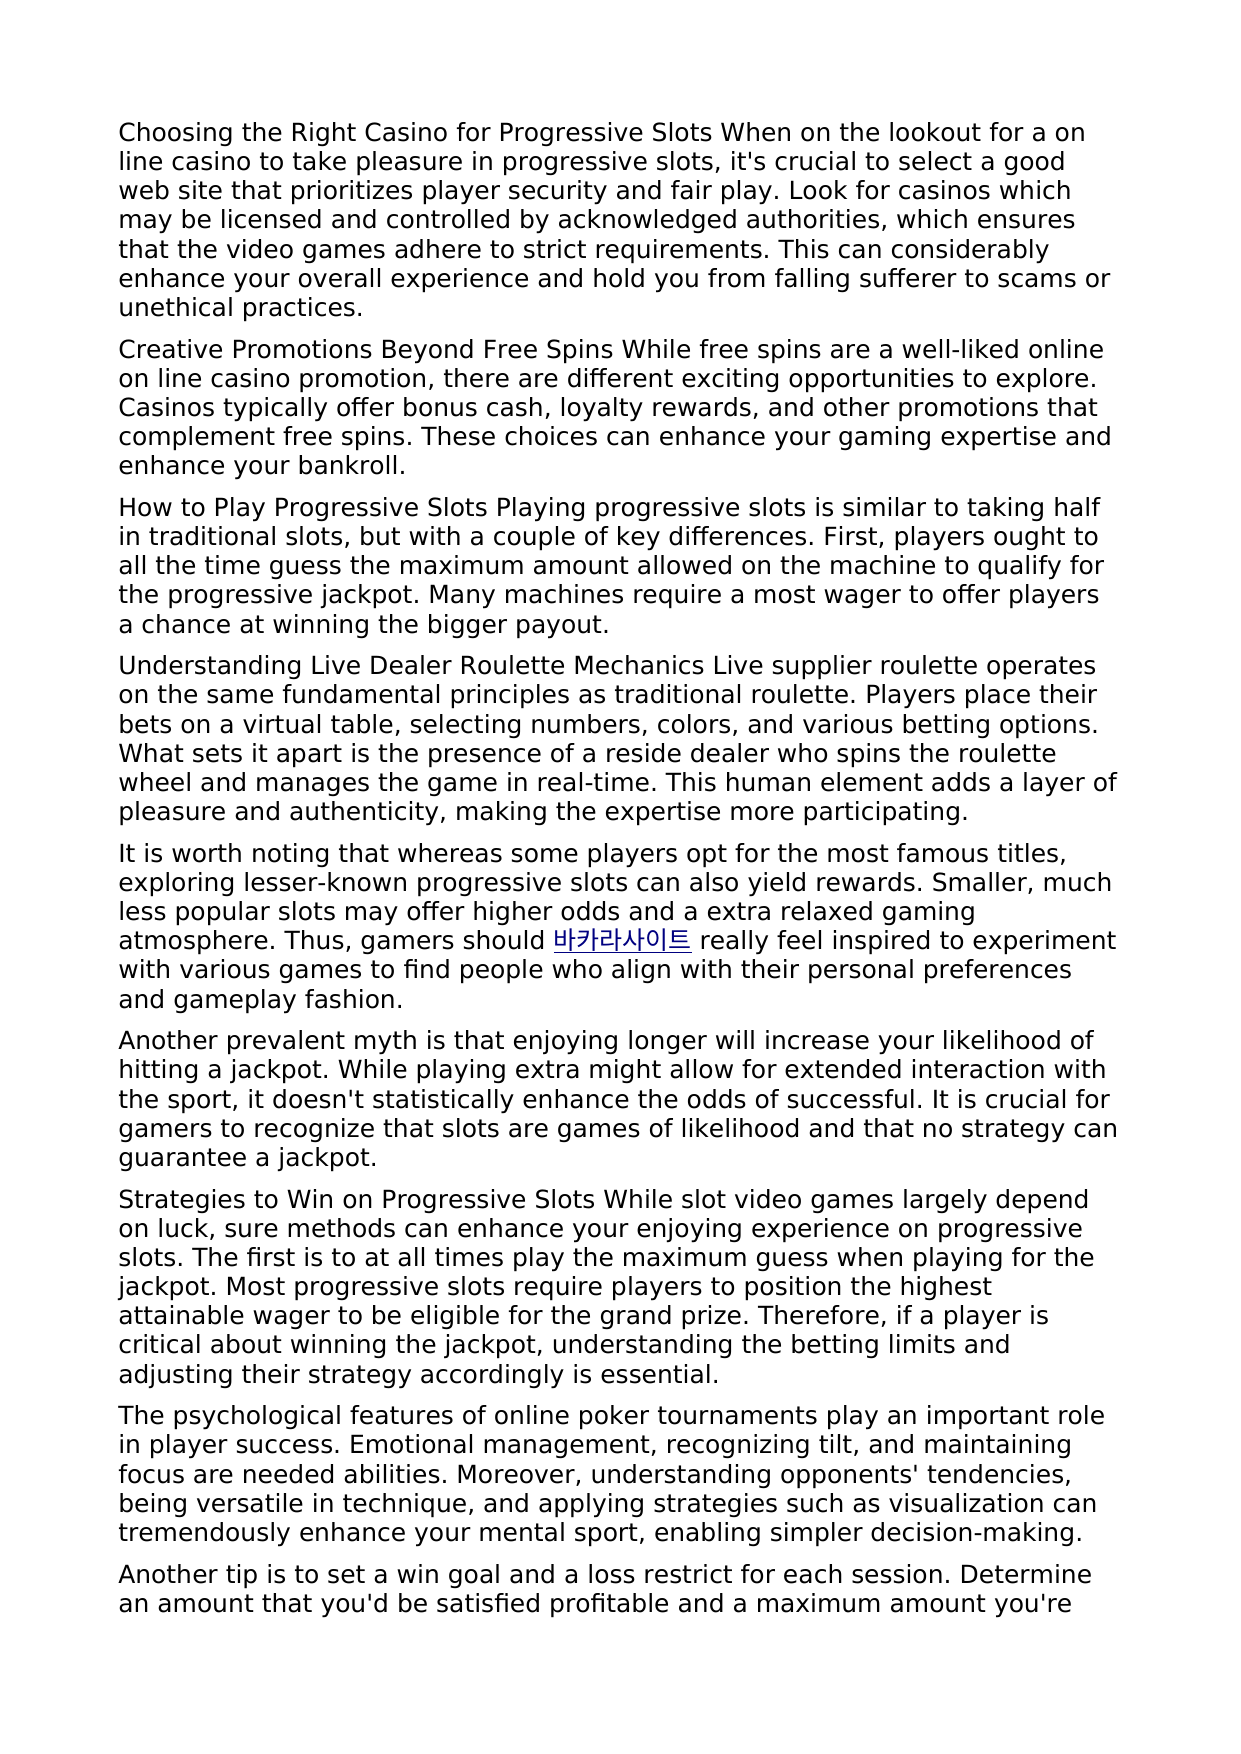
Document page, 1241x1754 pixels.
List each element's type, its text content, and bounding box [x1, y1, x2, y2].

text Understanding Live Dealer Roulette Mechanics Live supplier roulette operates on the same fundamental principles as traditional roulette. Players place their bets on a virtual table, selecting numbers, colors, and various betting options. What sets it apart is the presence of a reside dealer who spins the roulette wheel and manages the game in real-time. This human element adds a layer of pleasure and authenticity, making the expertise more participating. [118, 651, 1122, 826]
text Another prevalent myth is that enjoying longer will increase your likelihood of hitting a jackpot. While playing extra might allow for extended interaction with the sport, it doesn't statistically enhance the odds of successful. It is crucial for gamers to recognize that slots are games of likelihood and that no strategy can guarantee a jackpot. [118, 1026, 1122, 1172]
text It is worth noting that whereas some players opt for the most famous titles, exploring lesser-known progressive slots can also yield rewards. Smaller, much less popular slots may offer higher odds and a extra relaxed gaming atmosphere. Thus, gamers should 바카라사이트 really feel inspired to experiment with various games to find people who align with their personal preferences and gameplay fashion. [118, 839, 1122, 1014]
text Choosing the Right Casino for Progressive Slots When on the lookout for a on line casino to take pleasure in progressive slots, it's crucial to select a good web site that prioritizes player security and fair play. Look for casinos which may be licensed and controlled by acknowledged authorities, which ensures that the video games adhere to strict requirements. This can considerably enhance your overall experience and hold you from falling sufferer to scams or unethical practices. [118, 118, 1122, 322]
text The psychological features of online poker tournaments play an important role in player success. Emotional management, recognizing tilt, and maintaining focus are needed abilities. Moreover, understanding opponents' tendencies, being versatile in technique, and applying strategies such as visualization can tremendously enhance your mental sport, enabling simpler decision-making. [118, 1401, 1122, 1547]
text Creative Promotions Beyond Free Spins While free spins are a well-liked online on line casino promotion, there are different exciting opportunities to explore. Casinos typically offer bonus cash, loyalty rewards, and other promotions that complement free spins. These choices can enhance your gaming expertise and enhance your bankroll. [118, 335, 1122, 481]
text Strategies to Win on Progressive Slots While slot video games largely depend on luck, sure methods can enhance your enjoying experience on progressive slots. The first is to at all times play the maximum guess when playing for the jackpot. Most progressive slots require players to position the highest attainable wager to be eligible for the grand prize. Therefore, if a player is critical about winning the jackpot, understanding the betting limits and adjusting their strategy accordingly is essential. [118, 1185, 1122, 1389]
text How to Play Progressive Slots Playing progressive slots is similar to taking half in traditional slots, but with a couple of key differences. First, players ought to all the time guess the maximum amount allowed on the machine to qualify for the progressive jackpot. Many machines require a most wager to offer players a chance at winning the bigger payout. [118, 493, 1122, 639]
text Another tip is to set a win goal and a loss restrict for each session. Determine an amount that you'd be satisfied profitable and a maximum amount you're [118, 1560, 1122, 1618]
